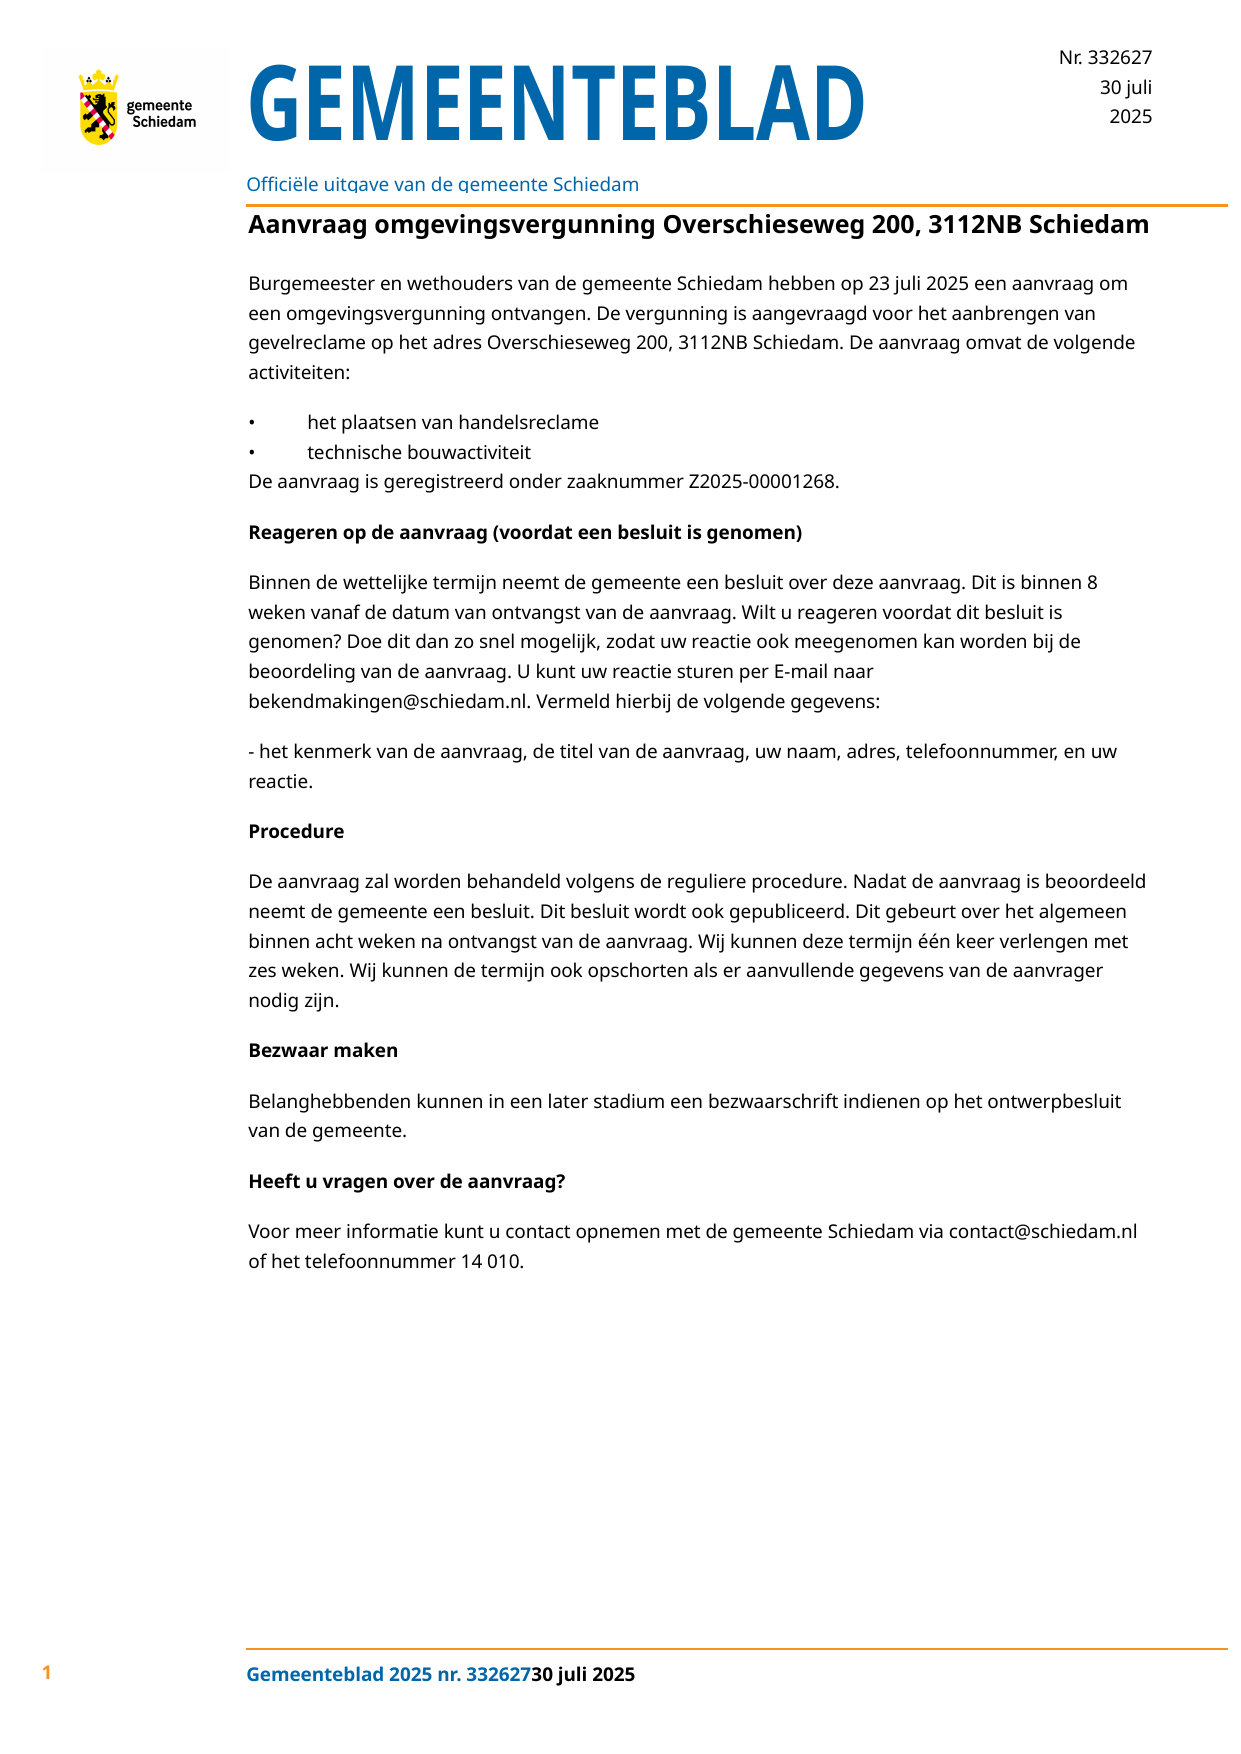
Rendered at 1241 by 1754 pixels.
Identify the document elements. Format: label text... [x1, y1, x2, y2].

text Voor meer informatie kunt u contact opnemen met de gemeente Schiedam via contact@schiedam.nl of het telefoonnummer 14 010. [248, 1218, 1152, 1273]
text Belanghebbenden kunnen in een later stadium een bezwaarschrift indienen op het ontwerpbesluit van de gemeente. [248, 1088, 1152, 1143]
list het plaatsen van handelsreclame [248, 409, 1152, 435]
text - het kenmerk van de aanvraag, de titel van de aanvraag, uw naam, adres, telefoonnummer, en uw reactie. [248, 738, 1152, 793]
text De aanvraag is geregistreerd onder zaaknummer Z2025-00001268. [248, 469, 1152, 494]
list technische bouwactiviteit [248, 439, 1152, 465]
text Reageren op de aanvraag (voordat een besluit is genomen) [248, 519, 1152, 545]
text Procedure [248, 818, 1152, 844]
text Binnen de wettelijke termijn neemt de gemeente een besluit over deze aanvraag. Dit is binnen 8 weken vanaf de datum van ontvangst van de aanvraag. Wilt u reageren voordat dit besluit is genomen? Doe dit dan zo snel mogelijk, zodat uw reactie ook meegenomen kan worden bij de beoordeling van de aanvraag. U kunt uw reactie sturen per E-mail naar bekendmakingen@schiedam.nl. Vermeld hierbij de volgende gegevens: [248, 569, 1152, 713]
text Bezwaar maken [248, 1037, 1152, 1063]
text Burgemeester en wethouders van de gemeente Schiedam hebben op 23 juli 2025 een aanvraag om een omgevingsvergunning ontvangen. De vergunning is aangevraagd voor het aanbrengen van gevelreclame op het adres Overschieseweg 200, 3112NB Schiedam. De aanvraag omvat de volgende activiteiten: [248, 270, 1152, 385]
text Heeft u vragen over de aanvraag? [248, 1168, 1152, 1193]
text Aanvraag omgevingsvergunning Overschieseweg 200, 3112NB Schiedam [248, 207, 1152, 241]
text De aanvraag zal worden behandeld volgens de reguliere procedure. Nadat de aanvraag is beoordeeld neemt de gemeente een besluit. Dit besluit wordt ook gepubliceerd. Dit gebeurt over het algemeen binnen acht weken na ontvangst van de aanvraag. Wij kunnen deze termijn één keer verlengen met zes weken. Wij kunnen de termijn ook opschorten als er aanvullende gegevens van de aanvrager nodig zijn. [248, 869, 1152, 1013]
picture [41, 47, 231, 172]
